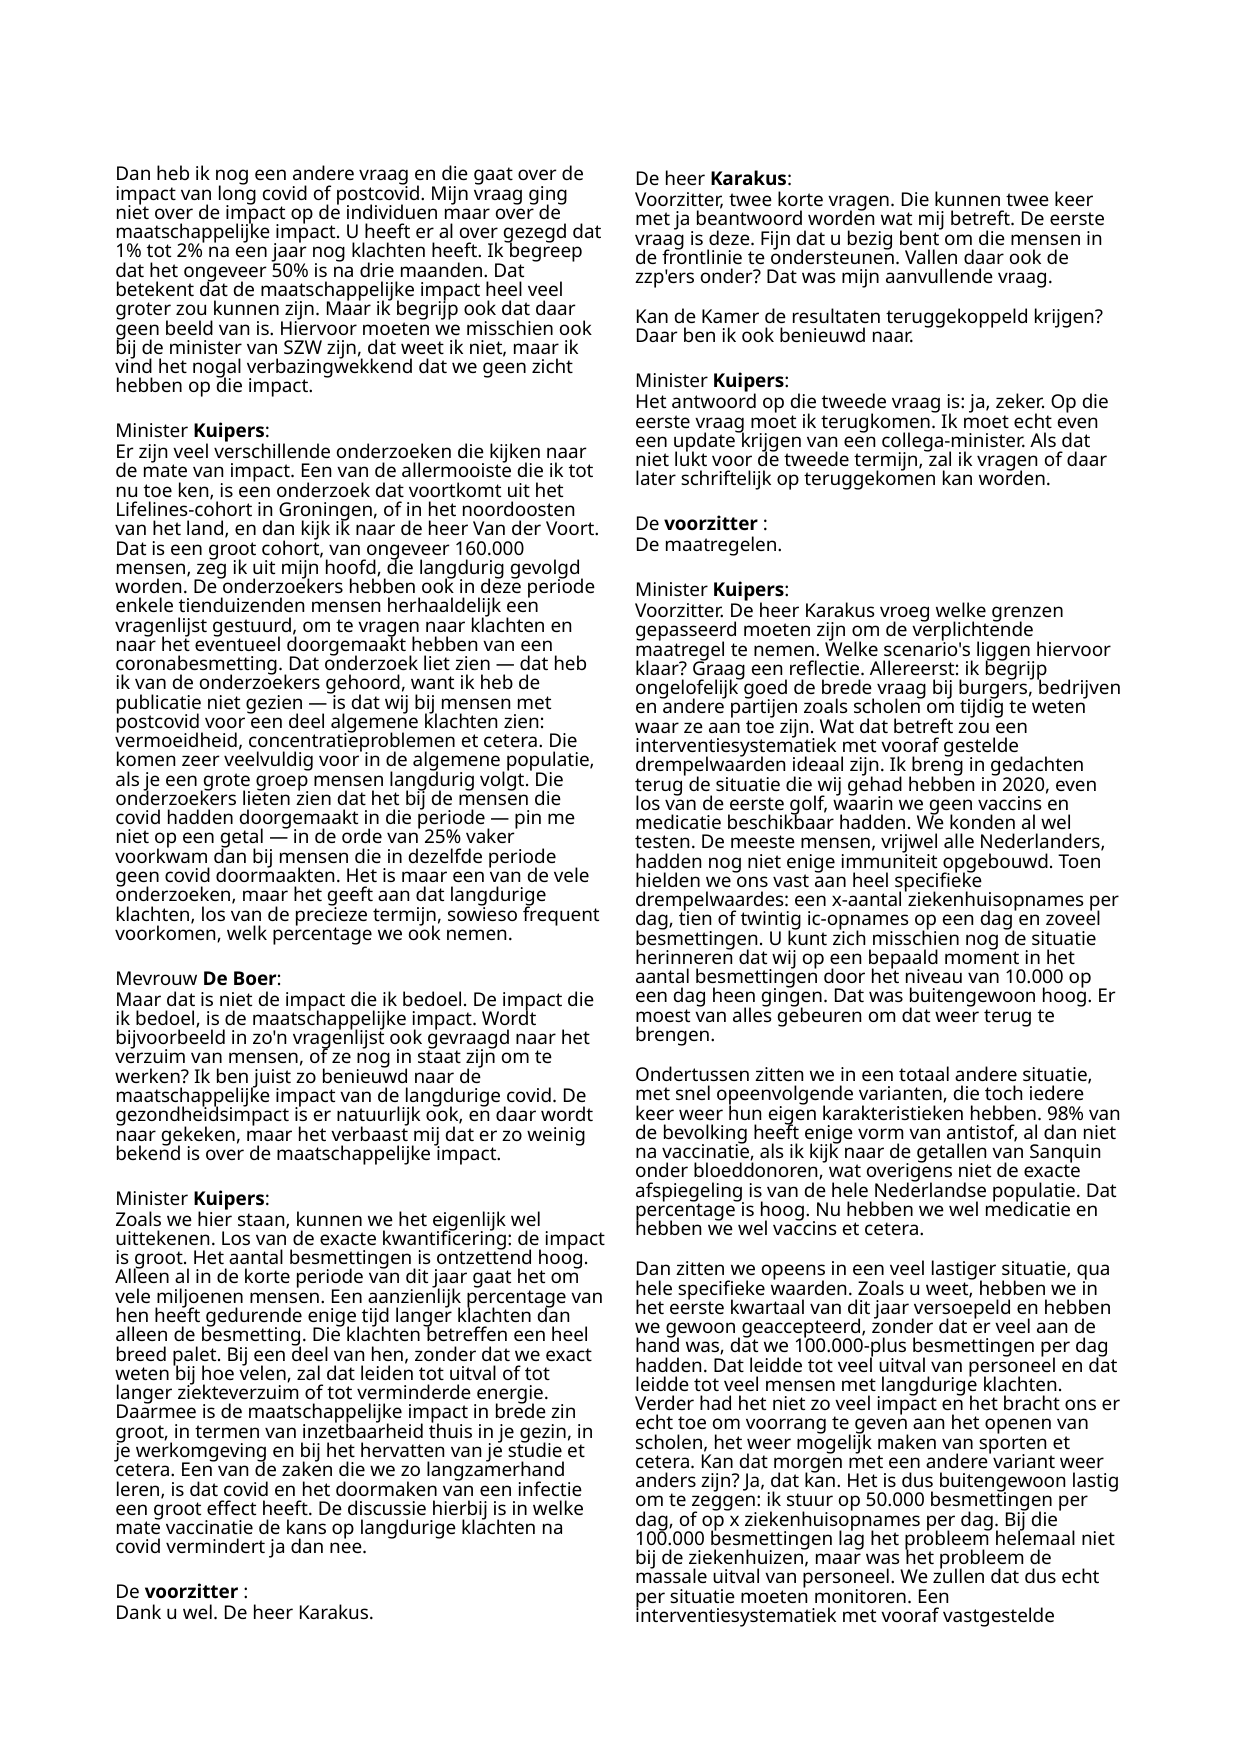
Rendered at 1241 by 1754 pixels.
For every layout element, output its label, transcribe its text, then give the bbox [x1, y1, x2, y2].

text De voorzitter : [635, 511, 1125, 536]
text Minister Kuipers: [115, 417, 605, 443]
text Voorzitter, twee korte vragen. Die kunnen twee keer met ja beantwoord worden wat mij betreft. De eerste vraag is deze. Fijn dat u bezig bent om die mensen in de frontlinie te ondersteunen. Vallen daar ook de zzp'ers onder? Dat was mijn aanvullende vraag. [635, 191, 1125, 287]
text De maatregelen. [635, 536, 1125, 556]
text Dank u wel. De heer Karakus. [115, 1604, 605, 1623]
text Mevrouw De Boer: [115, 965, 605, 991]
text Het antwoord op die tweede vraag is: ja, zeker. Op die eerste vraag moet ik terugkomen. Ik moet echt even een update krijgen van een collega-minister. Als dat niet lukt voor de tweede termijn, zal ik vragen of daar later schriftelijk op teruggekomen kan worden. [635, 393, 1125, 490]
text De heer Karakus: [635, 165, 1125, 191]
text Er zijn veel verschillende onderzoeken die kijken naar de mate van impact. Een van de allermooiste die ik tot nu toe ken, is een onderzoek dat voortkomt uit het Lifelines-cohort in Groningen, of in het noordoosten van het land, en dan kijk ik naar de heer Van der Voort. Dat is een groot cohort, van ongeveer 160.000 mensen, zeg ik uit mijn hoofd, die langdurig gevolgd worden. De onderzoekers hebben ook in deze periode enkele tienduizenden mensen herhaaldelijk een vragenlijst gestuurd, om te vragen naar klachten en naar het eventueel doorgemaakt hebben van een coronabesmetting. Dat onderzoek liet zien — dat heb ik van de onderzoekers gehoord, want ik heb de publicatie niet gezien — is dat wij bij mensen met postcovid voor een deel algemene klachten zien: vermoeidheid, concentratieproblemen et cetera. Die komen zeer veelvuldig voor in de algemene populatie, als je een grote groep mensen langdurig volgt. Die onderzoekers lieten zien dat het bij de mensen die covid hadden doorgemaakt in die periode — pin me niet op een getal — in de orde van 25% vaker voorkwam dan bij mensen die in dezelfde periode geen covid doormaakten. Het is maar een van de vele onderzoeken, maar het geeft aan dat langdurige klachten, los van de precieze termijn, sowieso frequent voorkomen, welk percentage we ook nemen. [115, 443, 605, 944]
text Kan de Kamer de resultaten teruggekoppeld krijgen? Daar ben ik ook benieuwd naar. [635, 308, 1125, 347]
text Voorzitter. De heer Karakus vroeg welke grenzen gepasseerd moeten zijn om de verplichtende maatregel te nemen. Welke scenario's liggen hiervoor klaar? Graag een reflectie. Allereerst: ik begrijp ongelofelijk goed de brede vraag bij burgers, bedrijven en andere partijen zoals scholen om tijdig te weten waar ze aan toe zijn. Wat dat betreft zou een interventiesystematiek met vooraf gestelde drempelwaarden ideaal zijn. Ik breng in gedachten terug de situatie die wij gehad hebben in 2020, even los van de eerste golf, waarin we geen vaccins en medicatie beschikbaar hadden. We konden al wel testen. De meeste mensen, vrijwel alle Nederlanders, hadden nog niet enige immuniteit opgebouwd. Toen hielden we ons vast aan heel specifieke drempelwaardes: een x-aantal ziekenhuisopnames per dag, tien of twintig ic-opnames op een dag en zoveel besmettingen. U kunt zich misschien nog de situatie herinneren dat wij op een bepaald moment in het aantal besmettingen door het niveau van 10.000 op een dag heen gingen. Dat was buitengewoon hoog. Er moest van alles gebeuren om dat weer terug te brengen. [635, 602, 1125, 1045]
text De voorzitter : [115, 1578, 605, 1604]
text Dan zitten we opeens in een veel lastiger situatie, qua hele specifieke waarden. Zoals u weet, hebben we in het eerste kwartaal van dit jaar versoepeld en hebben we gewoon geaccepteerd, zonder dat er veel aan de hand was, dat we 100.000-plus besmettingen per dag hadden. Dat leidde tot veel uitval van personeel en dat leidde tot veel mensen met langdurige klachten. Verder had het niet zo veel impact en het bracht ons er echt toe om voorrang te geven aan het openen van scholen, het weer mogelijk maken van sporten et cetera. Kan dat morgen met een andere variant weer anders zijn? Ja, dat kan. Het is dus buitengewoon lastig om te zeggen: ik stuur op 50.000 besmettingen per dag, of op x ziekenhuisopnames per dag. Bij die 100.000 besmettingen lag het probleem helemaal niet bij de ziekenhuizen, maar was het probleem de massale uitval van personeel. We zullen dat dus echt per situatie moeten monitoren. Een interventiesystematiek met vooraf vastgestelde [635, 1260, 1125, 1626]
text Minister Kuipers: [635, 576, 1125, 602]
text Zoals we hier staan, kunnen we het eigenlijk wel uittekenen. Los van de exacte kwantificering: de impact is groot. Het aantal besmettingen is ontzettend hoog. Alleen al in de korte periode van dit jaar gaat het om vele miljoenen mensen. Een aanzienlijk percentage van hen heeft gedurende enige tijd langer klachten dan alleen de besmetting. Die klachten betreffen een heel breed palet. Bij een deel van hen, zonder dat we exact weten bij hoe velen, zal dat leiden tot uitval of tot langer ziekteverzuim of tot verminderde energie. Daarmee is de maatschappelijke impact in brede zin groot, in termen van inzetbaarheid thuis in je gezin, in je werkomgeving en bij het hervatten van je studie et cetera. Een van de zaken die we zo langzamerhand leren, is dat covid en het doormaken van een infectie een groot effect heeft. De discussie hierbij is in welke mate vaccinatie de kans op langdurige klachten na covid vermindert ja dan nee. [115, 1211, 605, 1558]
text Dan heb ik nog een andere vraag en die gaat over de impact van long covid of postcovid. Mijn vraag ging niet over de impact op de individuen maar over de maatschappelijke impact. U heeft er al over gezegd dat 1% tot 2% na een jaar nog klachten heeft. Ik begreep dat het ongeveer 50% is na drie maanden. Dat betekent dat de maatschappelijke impact heel veel groter zou kunnen zijn. Maar ik begrijp ook dat daar geen beeld van is. Hiervoor moeten we misschien ook bij de minister van SZW zijn, dat weet ik niet, maar ik vind het nogal verbazingwekkend dat we geen zicht hebben op die impact. [115, 165, 605, 397]
text Minister Kuipers: [115, 1185, 605, 1211]
text Maar dat is niet de impact die ik bedoel. De impact die ik bedoel, is de maatschappelijke impact. Wordt bijvoorbeeld in zo'n vragenlijst ook gevraagd naar het verzuim van mensen, of ze nog in staat zijn om te werken? Ik ben juist zo benieuwd naar de maatschappelijke impact van de langdurige covid. De gezondheidsimpact is er natuurlijk ook, en daar wordt naar gekeken, maar het verbaast mij dat er zo weinig bekend is over de maatschappelijke impact. [115, 991, 605, 1164]
text Minister Kuipers: [635, 368, 1125, 393]
text Ondertussen zitten we in een totaal andere situatie, met snel opeenvolgende varianten, die toch iedere keer weer hun eigen karakteristieken hebben. 98% van de bevolking heeft enige vorm van antistof, al dan niet na vaccinatie, als ik kijk naar de getallen van Sanquin onder bloeddonoren, wat overigens niet de exacte afspiegeling is van de hele Nederlandse populatie. Dat percentage is hoog. Nu hebben we wel medicatie en hebben we wel vaccins et cetera. [635, 1066, 1125, 1239]
